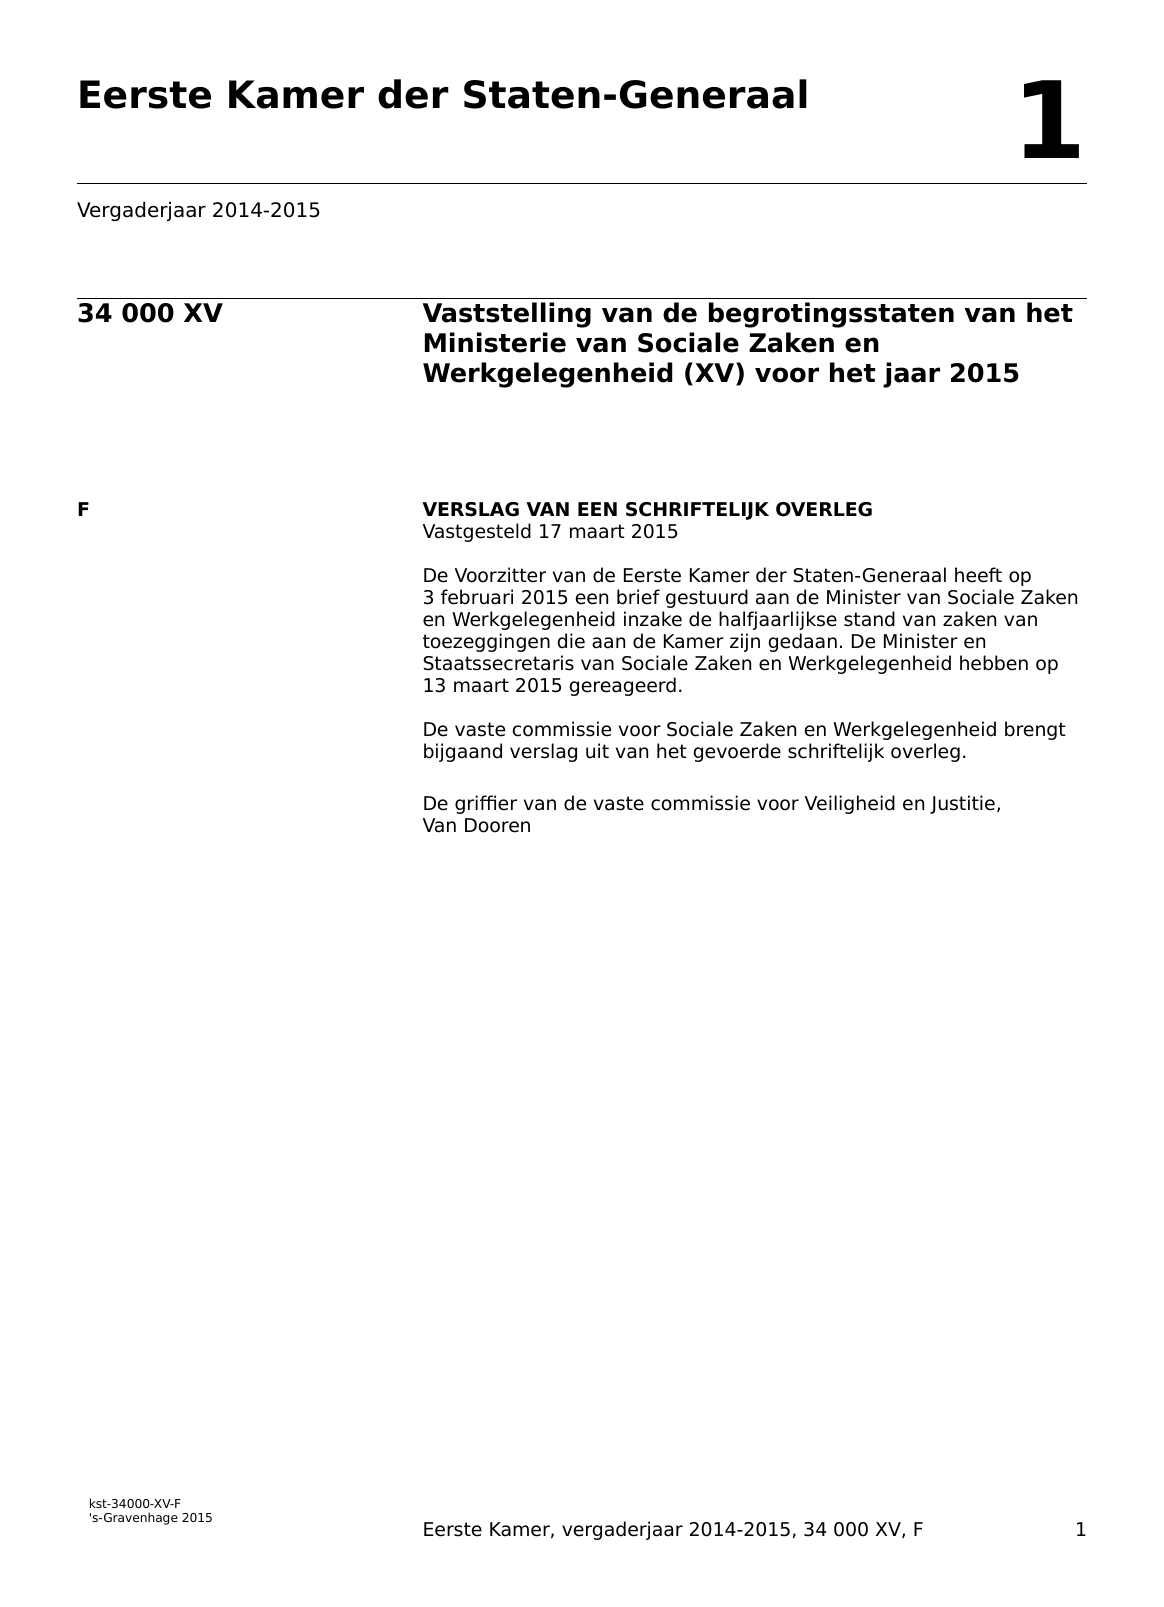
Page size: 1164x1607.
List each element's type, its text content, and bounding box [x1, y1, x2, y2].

subtitle 34 000 XV Vaststelling van de begrotingsstaten van het Ministerie van Sociale Zaken en Werkgelegenheid (XV) voor het jaar 2015 [77, 299, 1087, 388]
text 's-Gravenhage 2015 [88, 1511, 323, 1525]
text De vaste commissie voor Sociale Zaken en Werkgelegenheid brengt bijgaand verslag uit van het gevoerde schriftelijk overleg. [422, 719, 1087, 763]
subtitle F VERSLAG VAN EEN SCHRIFTELIJK OVERLEG [77, 499, 1087, 521]
text De Voorzitter van de Eerste Kamer der Staten-Generaal heeft op 3 februari 2015 een brief gestuurd aan de Minister van Sociale Zaken en Werkgelegenheid inzake de halfjaarlijkse stand van zaken van toezeggingen die aan de Kamer zijn gedaan. De Minister en Staatssecretaris van Sociale Zaken en Werkgelegenheid hebben op 13 maart 2015 gereageerd. [422, 565, 1087, 697]
text kst-34000-XV-F [88, 1497, 323, 1511]
text Vastgesteld 17 maart 2015 [422, 521, 1087, 543]
text De griffier van de vaste commissie voor Veiligheid en Justitie, Van Dooren [422, 793, 1087, 837]
table_header 1 [886, 59, 1087, 183]
table_header Eerste Kamer der Staten-Generaal [77, 59, 886, 183]
table_cell Vergaderjaar 2014-2015 [77, 184, 1087, 298]
